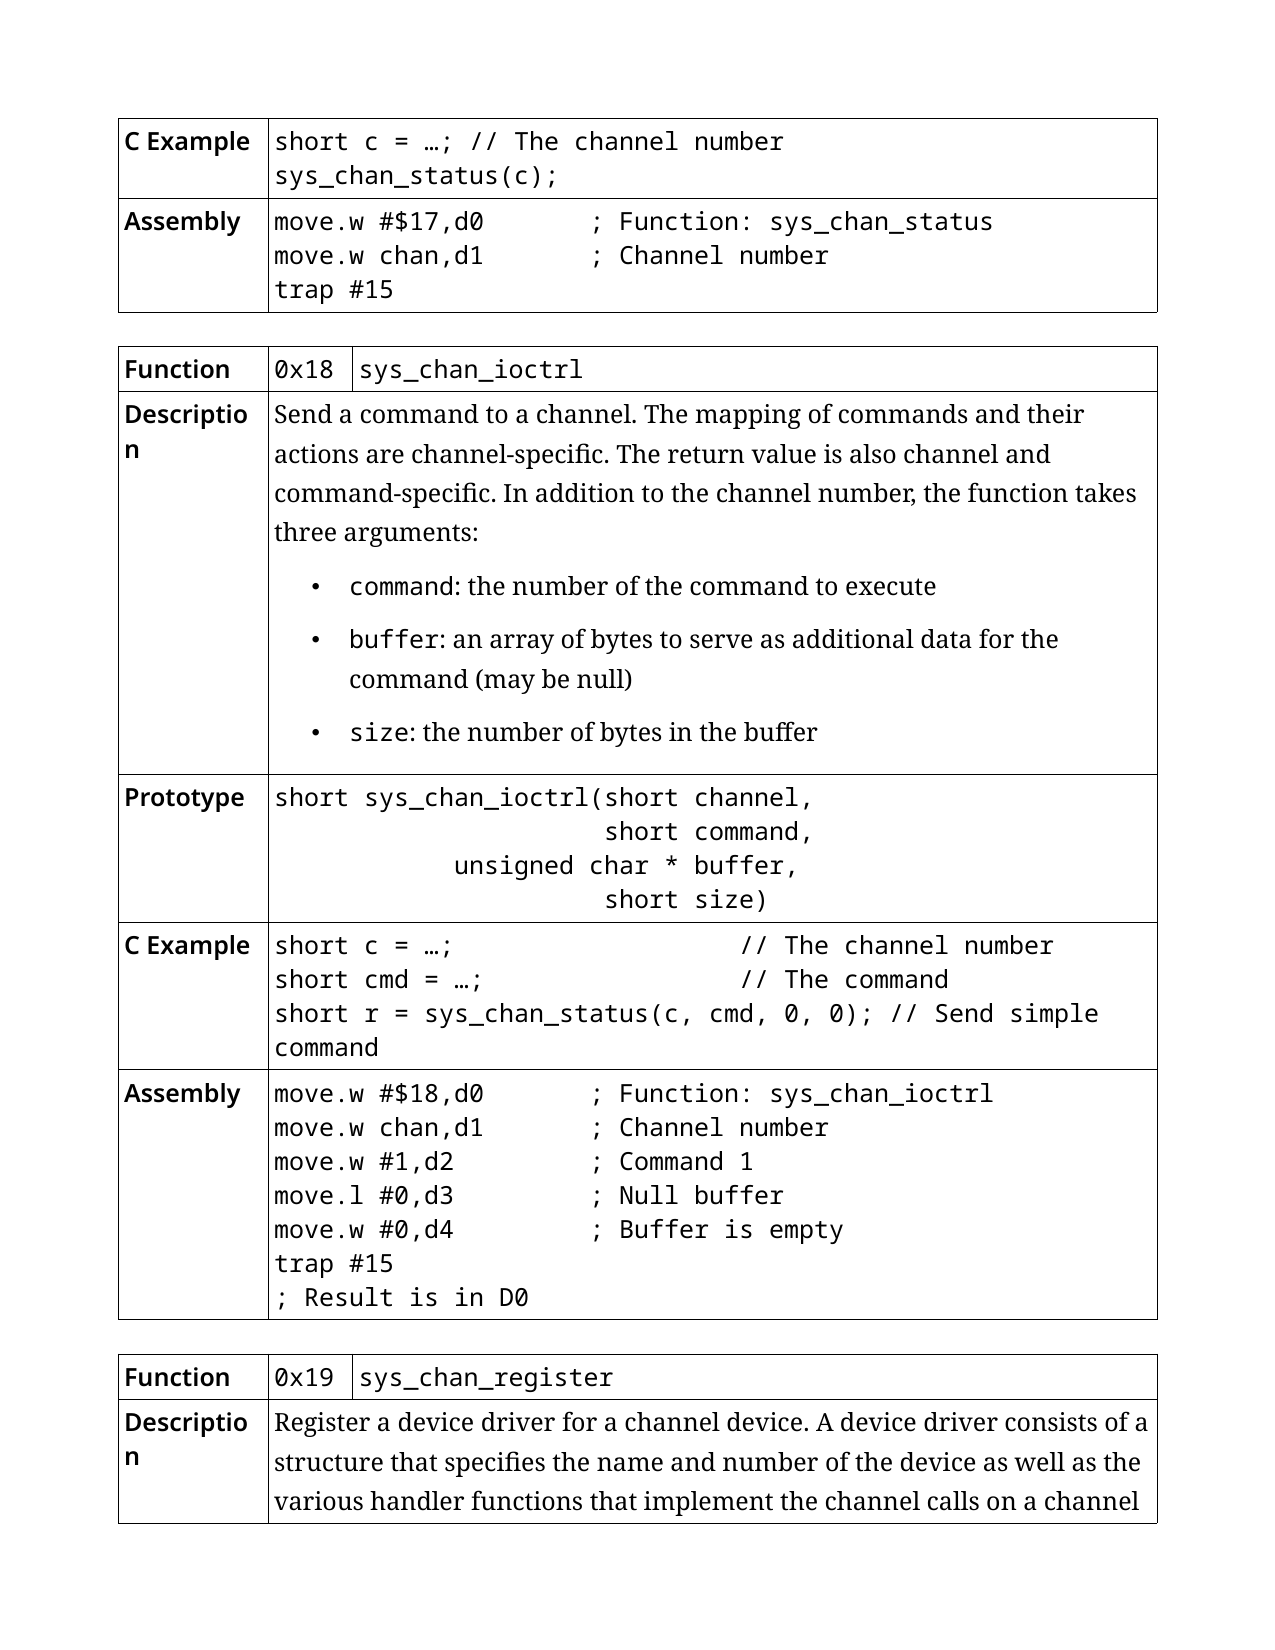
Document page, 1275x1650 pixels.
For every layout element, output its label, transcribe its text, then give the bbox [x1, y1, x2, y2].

table_header 0x19 [269, 1355, 352, 1399]
table_cell C Example [119, 119, 268, 198]
table_cell move.w #$18,d0 ; Function: sys_chan_ioctrl move.w chan,d1 ; Channel number move.w #1,d2 ; Command 1 move.l #0,d3 ; Null buffer move.w #0,d4 ; Buffer is empty trap #15 ; Result is in D0 [269, 1070, 1157, 1319]
table_cell Assembly [119, 1070, 268, 1319]
table_cell Assembly [119, 199, 268, 312]
table_header 0x18 [269, 347, 352, 391]
table_header Function [119, 347, 268, 391]
table_cell Description [119, 392, 268, 774]
table_cell C Example [119, 923, 268, 1069]
table_cell short c = …; // The channel number sys_chan_status(c); [269, 119, 1157, 198]
table_cell short c = …; // The channel number short cmd = …; // The command short r = sys_chan_status(c, cmd, 0, 0); // Send simple command [269, 923, 1157, 1069]
table_cell Description [119, 1400, 268, 1523]
table_cell Prototype [119, 775, 268, 922]
table_header sys_chan_ioctrl [353, 347, 1157, 391]
table_cell Send a command to a channel. The mapping of commands and their actions are channel-specific. The return value is also channel and command-specific. In addition to the channel number, the function takes three arguments: command: the number of the command to execute buffer: an array of bytes to serve as additional data for the command (may be null) size: the number of bytes in the buffer [269, 392, 1157, 774]
table_cell Register a device driver for a channel device. A device driver consists of a structure that specifies the name and number of the device as well as the various handler functions that implement the channel calls on a channel [269, 1400, 1157, 1523]
table_header Function [119, 1355, 268, 1399]
table_header sys_chan_register [353, 1355, 1157, 1399]
table_cell move.w #$17,d0 ; Function: sys_chan_status move.w chan,d1 ; Channel number trap #15 [269, 199, 1157, 312]
table_cell short sys_chan_ioctrl(short channel, short command, unsigned char * buffer, short size) [269, 775, 1157, 922]
